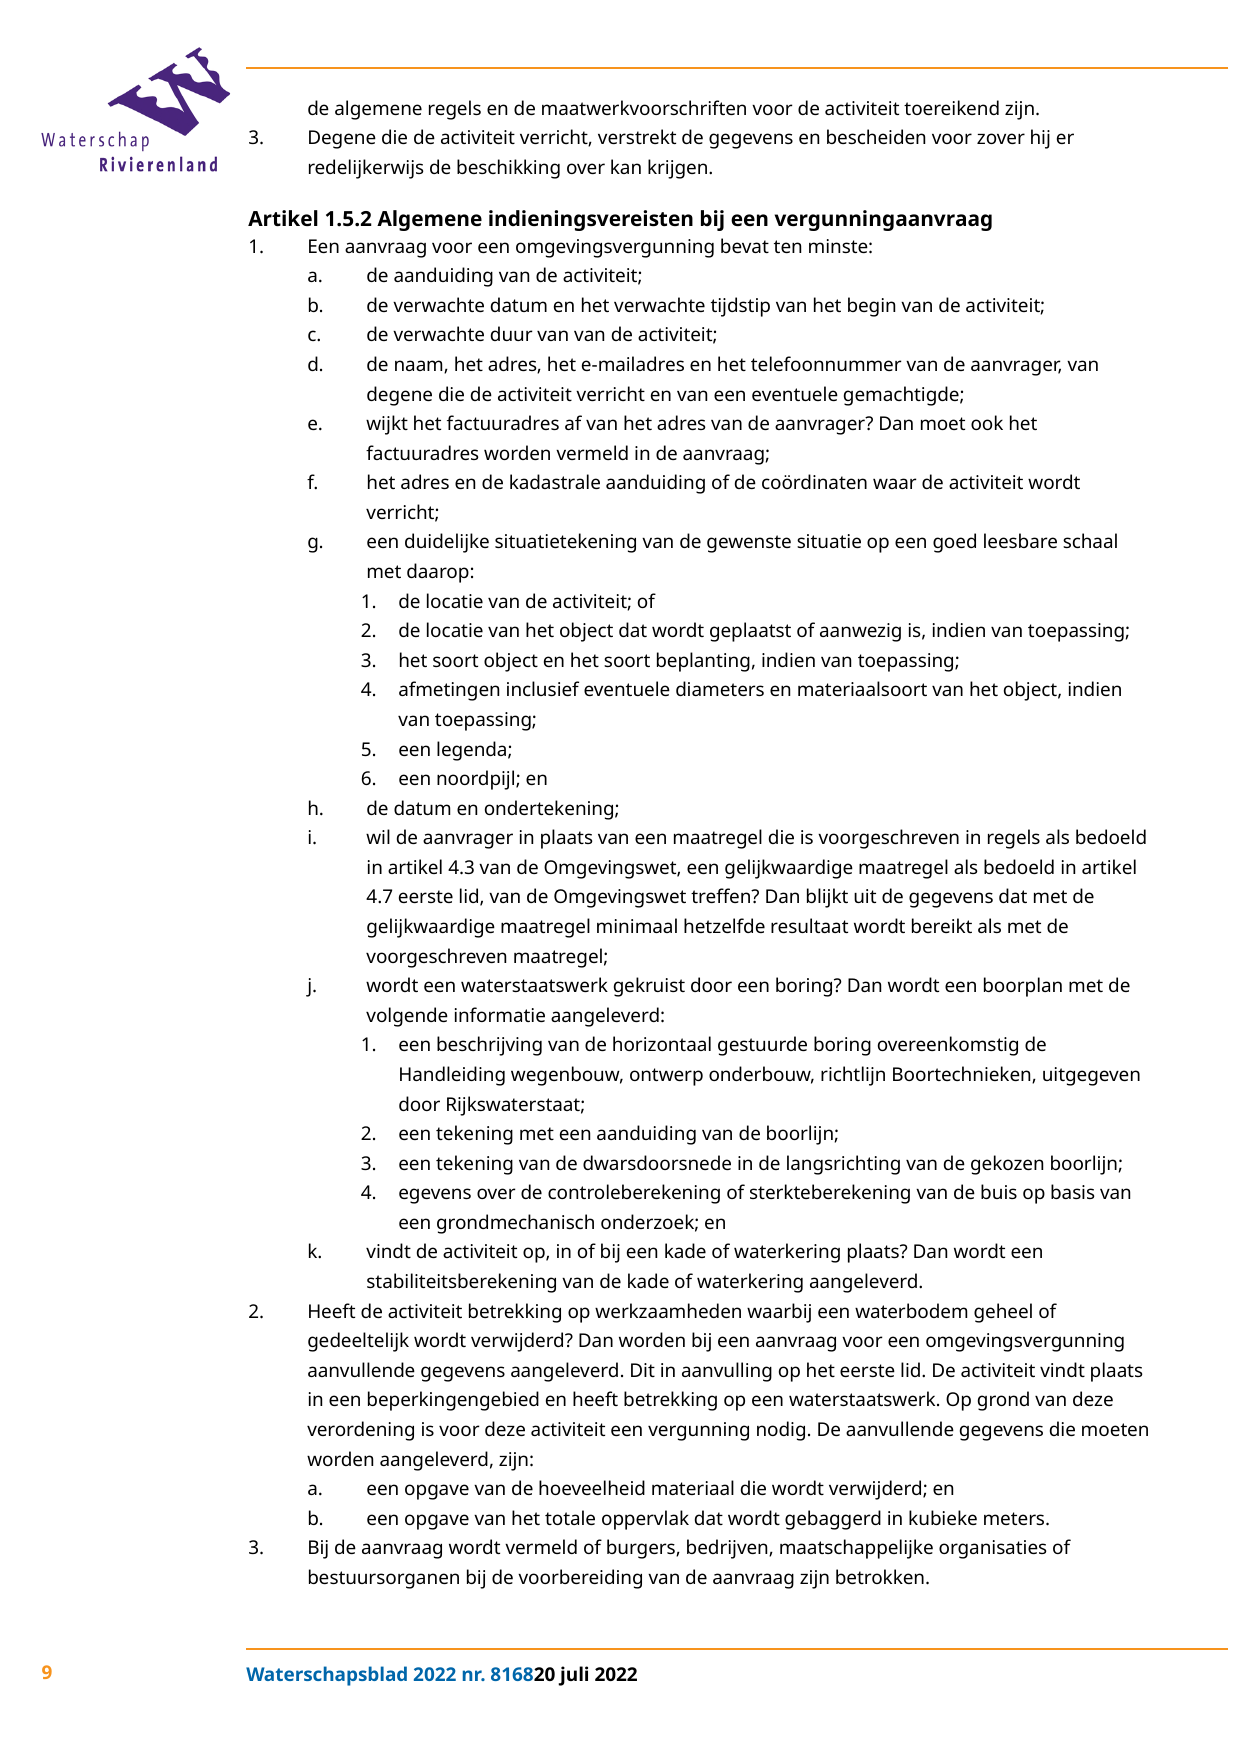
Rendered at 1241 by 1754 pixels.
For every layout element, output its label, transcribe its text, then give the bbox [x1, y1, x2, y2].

list een beschrijving van de horizontaal gestuurde boring overeenkomstig de Handleiding wegenbouw, ontwerp onderbouw, richtlijn Boortechnieken, uitgegeven door Rijkswaterstaat; [361, 1032, 1152, 1116]
list de algemene regels en de maatwerkvoorschriften voor de activiteit toereikend zijn. [248, 95, 1152, 121]
list Een aanvraag voor een omgevingsvergunning bevat ten minste: [248, 233, 1152, 258]
list de datum en ondertekening; [307, 795, 1152, 821]
list het adres en de kadastrale aanduiding of de coördinaten waar de activiteit wordt verricht; [307, 469, 1152, 525]
list wordt een waterstaatswerk gekruist door een boring? Dan wordt een boorplan met de volgende informatie aangeleverd: [307, 972, 1152, 1028]
list de locatie van het object dat wordt geplaatst of aanwezig is, indien van toepassing; [361, 617, 1152, 643]
list een noordpijl; en [361, 765, 1152, 791]
list de verwachte duur van van de activiteit; [307, 322, 1152, 347]
list de aanduiding van de activiteit; [307, 262, 1152, 288]
list Heeft de activiteit betrekking op werkzaamheden waarbij een waterbodem geheel of gedeeltelijk wordt verwijderd? Dan worden bij een aanvraag voor een omgevingsvergunning aanvullende gegevens aangeleverd. Dit in aanvulling op het eerste lid. De activiteit vindt plaats in een beperkingengebied en heeft betrekking op een waterstaatswerk. Op grond van deze verordening is voor deze activiteit een vergunning nodig. De aanvullende gegevens die moeten worden aangeleverd, zijn: [248, 1298, 1152, 1471]
list een tekening van de dwarsdoorsnede in de langsrichting van de gekozen boorlijn; [361, 1150, 1152, 1176]
list de verwachte datum en het verwachte tijdstip van het begin van de activiteit; [307, 292, 1152, 318]
list wijkt het factuuradres af van het adres van de aanvrager? Dan moet ook het factuuradres worden vermeld in de aanvraag; [307, 410, 1152, 466]
list Degene die de activiteit verricht, verstrekt de gegevens en bescheiden voor zover hij er redelijkerwijs de beschikking over kan krijgen. [248, 124, 1152, 180]
list het soort object en het soort beplanting, indien van toepassing; [361, 647, 1152, 673]
list egevens over de controleberekening of sterkteberekening van de buis op basis van een grondmechanisch onderzoek; en [361, 1179, 1152, 1235]
text Artikel 1.5.2 Algemene indieningsvereisten bij een vergunningaanvraag [248, 204, 1152, 233]
list wil de aanvrager in plaats van een maatregel die is voorgeschreven in regels als bedoeld in artikel 4.3 van de Omgevingswet, een gelijkwaardige maatregel als bedoeld in artikel 4.7 eerste lid, van de Omgevingswet treffen? Dan blijkt uit de gegevens dat met de gelijkwaardige maatregel minimaal hetzelfde resultaat wordt bereikt als met de voorgeschreven maatregel; [307, 824, 1152, 968]
list een opgave van het totale oppervlak dat wordt gebaggerd in kubieke meters. [307, 1505, 1152, 1531]
list afmetingen inclusief eventuele diameters en materiaalsoort van het object, indien van toepassing; [361, 677, 1152, 732]
list Bij de aanvraag wordt vermeld of burgers, bedrijven, maatschappelijke organisaties of bestuursorganen bij de voorbereiding van de aanvraag zijn betrokken. [248, 1534, 1152, 1590]
list een tekening met een aanduiding van de boorlijn; [361, 1120, 1152, 1146]
list een duidelijke situatietekening van de gewenste situatie op een goed leesbare schaal met daarop: [307, 529, 1152, 584]
list vindt de activiteit op, in of bij een kade of waterkering plaats? Dan wordt een stabiliteitsberekening van de kade of waterkering aangeleverd. [307, 1239, 1152, 1294]
list de naam, het adres, het e-mailadres en het telefoonnummer van de aanvrager, van degene die de activiteit verricht en van een eventuele gemachtigde; [307, 351, 1152, 406]
picture [41, 47, 231, 172]
list de locatie van de activiteit; of [361, 588, 1152, 613]
list een opgave van de hoeveelheid materiaal die wordt verwijderd; en [307, 1475, 1152, 1501]
list een legenda; [361, 736, 1152, 761]
